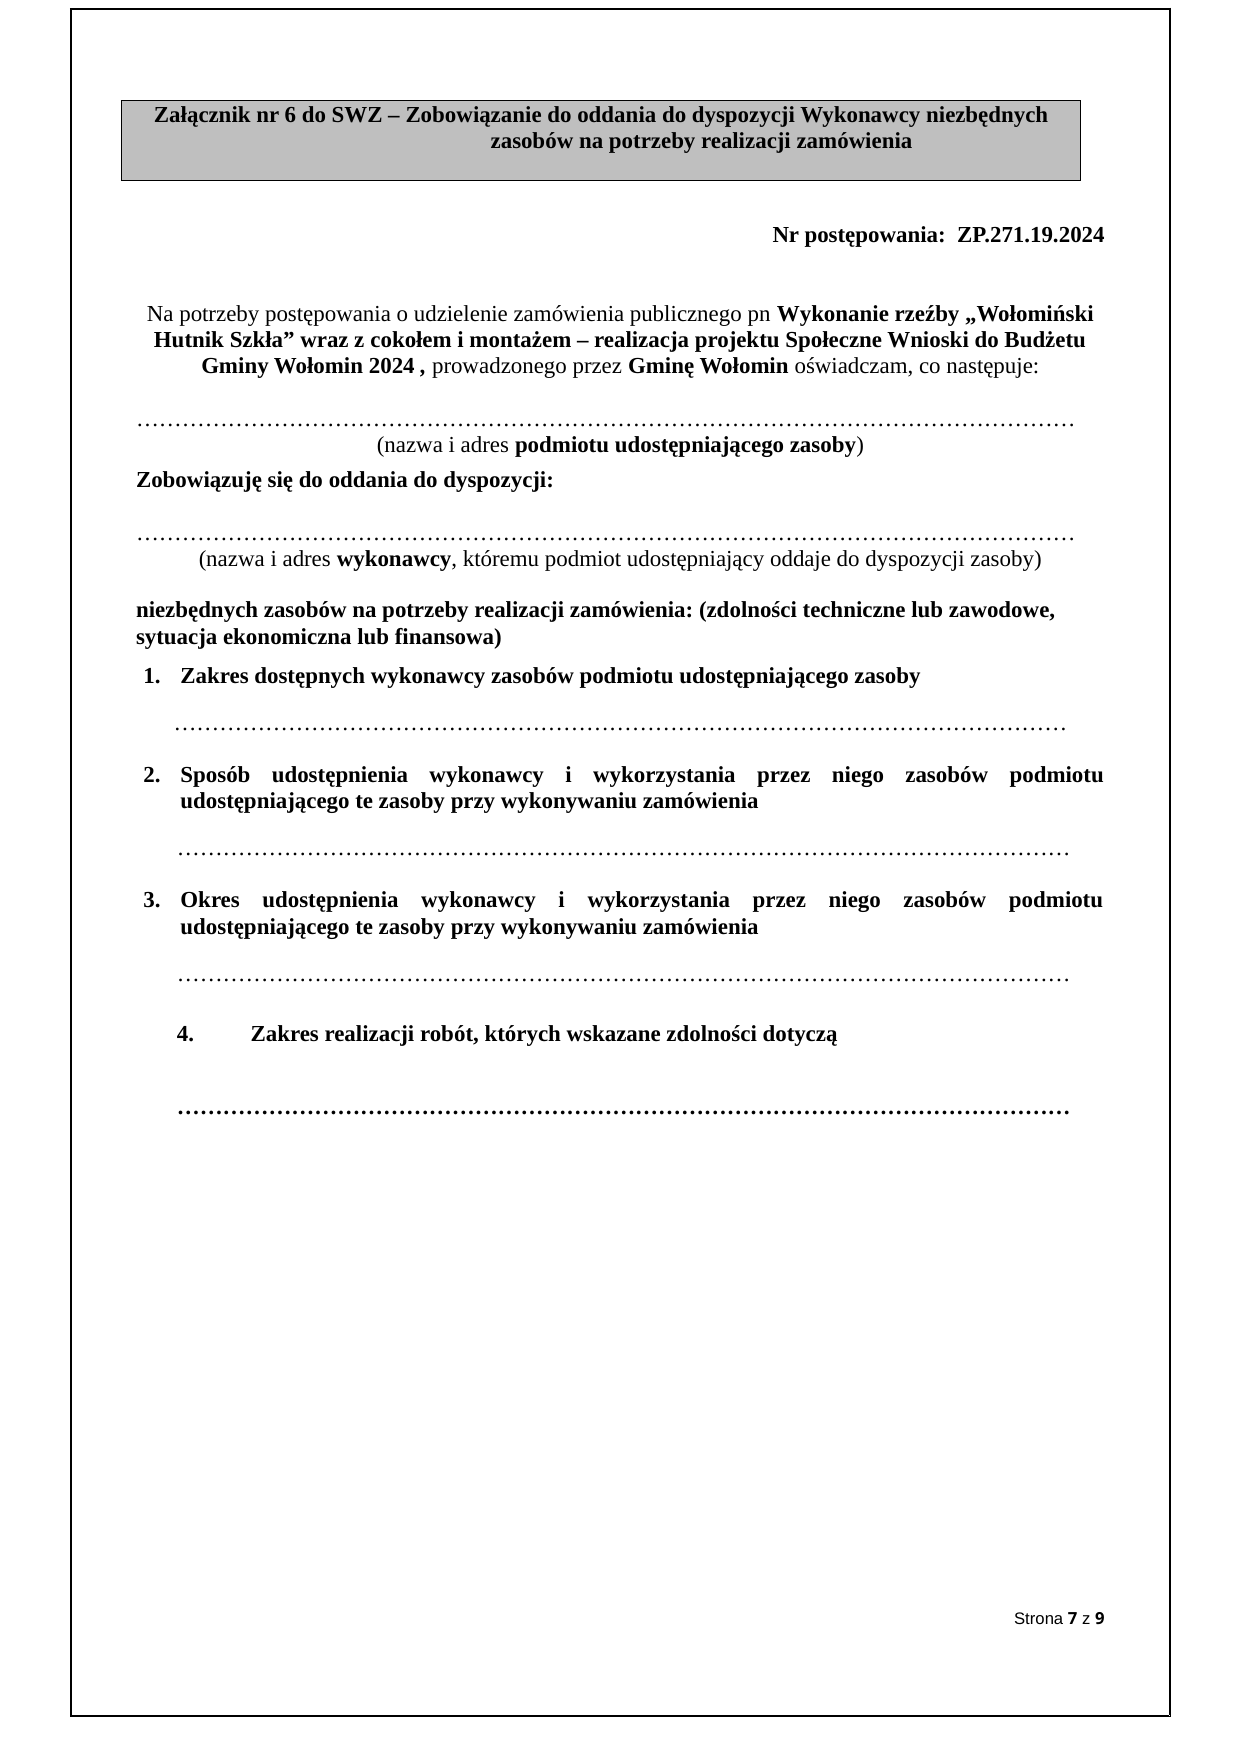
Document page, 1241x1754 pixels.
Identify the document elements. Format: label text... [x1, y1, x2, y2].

list Okres udostępnienia wykonawcy i wykorzystania przez niego zasobów podmiotu udostępniającego te zasoby przy wykonywaniu zamówienia [143, 886, 1104, 939]
text …………………………………………………………………………………………………………… [136, 405, 1104, 431]
table_header Załącznik nr 6 do SWZ – Zobowiązanie do oddania do dyspozycji Wykonawcy niezbędnych zasobów na potrzeby realizacji zamówienia [122, 101, 1080, 180]
text niezbędnych zasobów na potrzeby realizacji zamówienia: (zdolności techniczne lub zawodowe, sytuacja ekonomiczna lub finansowa) [136, 597, 1104, 649]
text ……………………………………………………………………………………………………… [177, 834, 1104, 861]
text (nazwa i adres wykonawcy, któremu podmiot udostępniający oddaje do dyspozycji zasoby) [136, 545, 1104, 572]
text Zobowiązuję się do oddania do dyspozycji: [136, 466, 1104, 492]
text Na potrzeby postępowania o udzielenie zamówienia publicznego pn Wykonanie rzeźby „Wołomiński Hutnik Szkła” wraz z cokołem i montażem – realizacja projektu Społeczne Wnioski do Budżetu Gminy Wołomin 2024 , prowadzonego przez Gminę Wołomin oświadczam, co następuje: [136, 300, 1104, 379]
text …………………………………………………………………………………………………………… [136, 519, 1104, 545]
text ……………………………………………………………………………………………………… [177, 960, 1104, 986]
text ……………………………………………………………………………………………………… [173, 709, 1104, 735]
list Zakres realizacji robót, których wskazane zdolności dotyczą [177, 1020, 1104, 1047]
list Zakres dostępnych wykonawcy zasobów podmiotu udostępniającego zasoby [143, 662, 1104, 688]
text (nazwa i adres podmiotu udostępniającego zasoby) [136, 431, 1104, 458]
text ……………………………………………………………………………………………………… [177, 1093, 1104, 1119]
list Sposób udostępnienia wykonawcy i wykorzystania przez niego zasobów podmiotu udostępniającego te zasoby przy wykonywaniu zamówienia [143, 761, 1104, 814]
text Nr postępowania: ZP.271.19.2024 [136, 221, 1104, 247]
